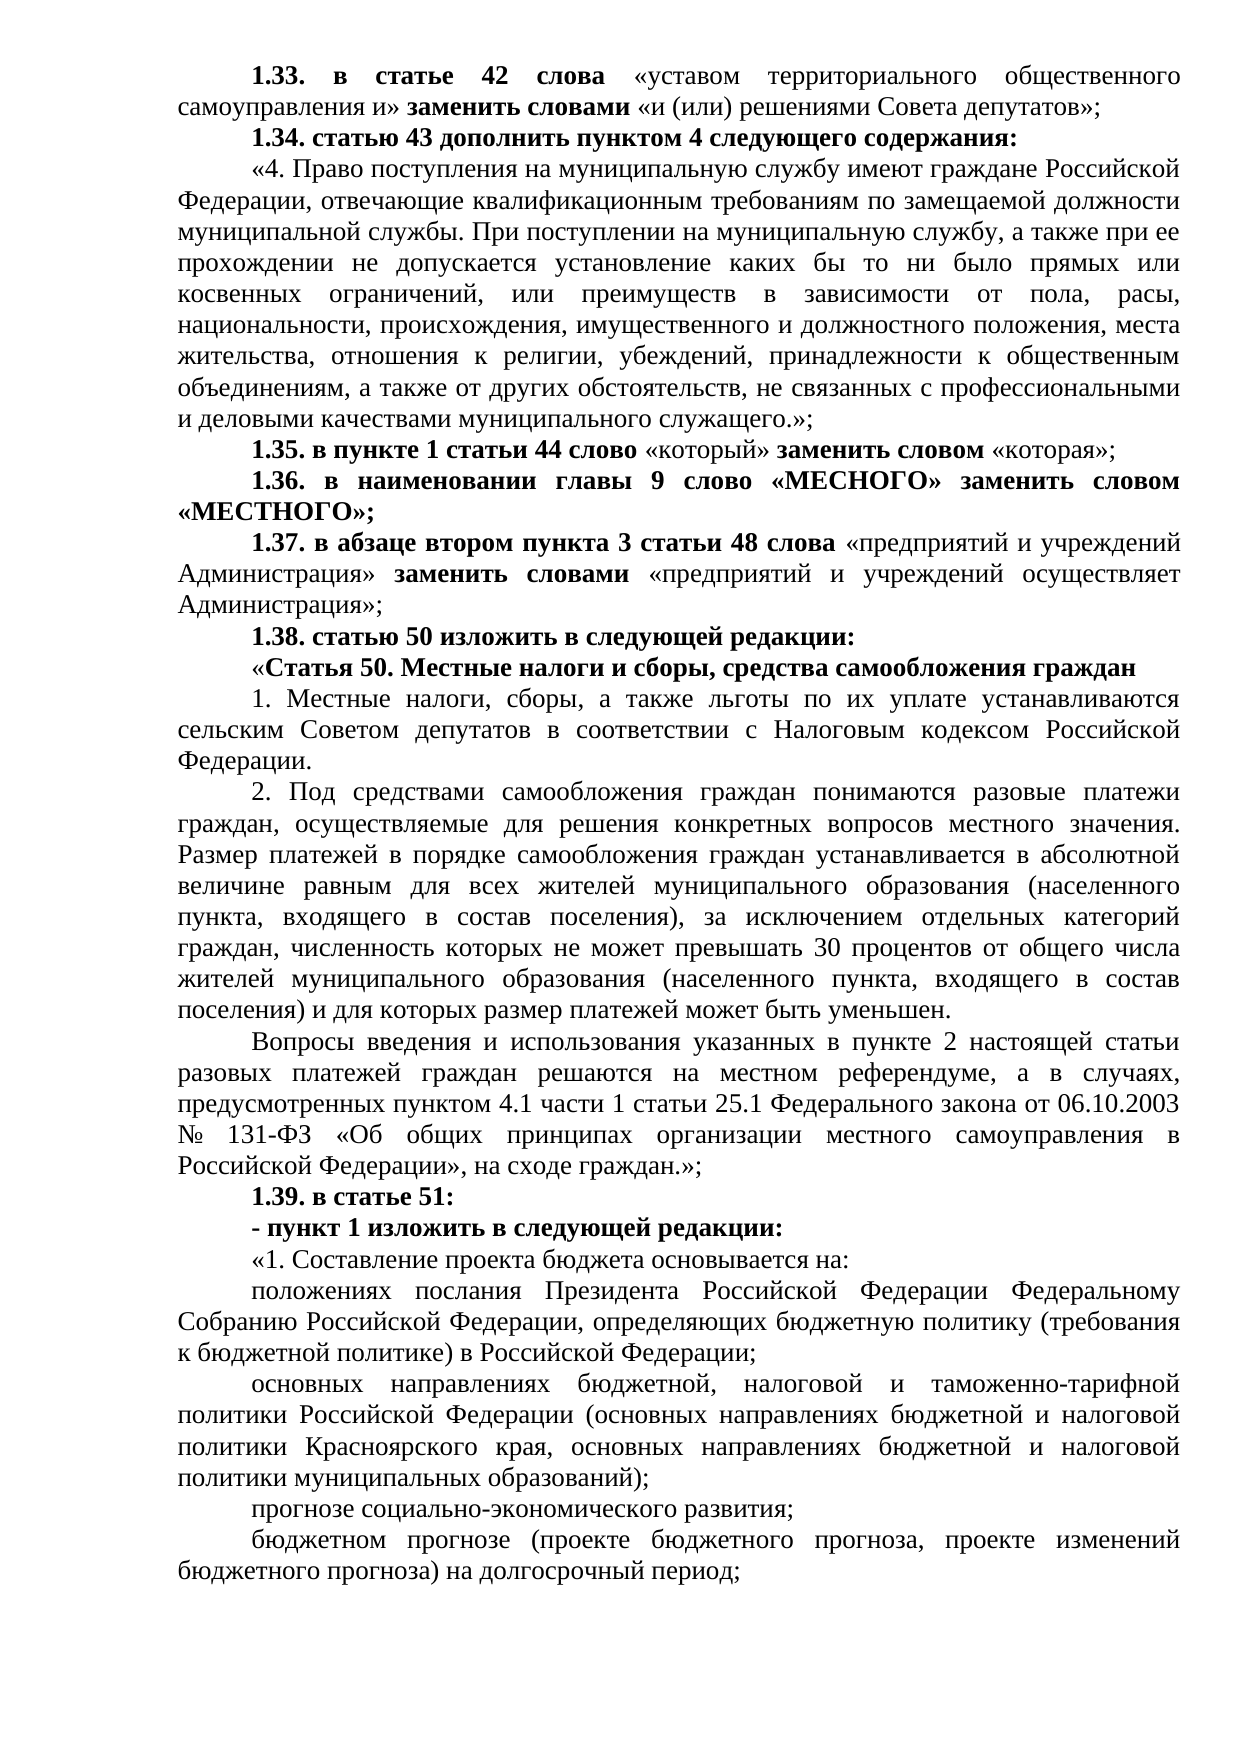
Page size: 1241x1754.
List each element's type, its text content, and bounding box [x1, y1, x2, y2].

text основных направлениях бюджетной, налоговой и таможенно-тарифной политики Российской Федерации (основных направлениях бюджетной и налоговой политики Красноярского края, основных направлениях бюджетной и налоговой политики муниципальных образований); [177, 1367, 1181, 1492]
text 1. Местные налоги, сборы, а также льготы по их уплате устанавливаются сельским Советом депутатов в соответствии с Налоговым кодексом Российской Федерации. [177, 682, 1181, 776]
text 1.36. в наименовании главы 9 слово «МЕСНОГО» заменить словом «МЕСТНОГО»; [177, 464, 1181, 526]
text 1.35. в пункте 1 статьи 44 слово «который» заменить словом «которая»; [177, 433, 1181, 464]
text бюджетном прогнозе (проекте бюджетного прогноза, проекте изменений бюджетного прогноза) на долгосрочный период; [177, 1523, 1181, 1585]
text положениях послания Президента Российской Федерации Федеральному Собранию Российской Федерации, определяющих бюджетную политику (требования к бюджетной политике) в Российской Федерации; [177, 1274, 1181, 1367]
text - пункт 1 изложить в следующей редакции: [177, 1212, 1181, 1243]
text 2. Под средствами самообложения граждан понимаются разовые платежи граждан, осуществляемые для решения конкретных вопросов местного значения. Размер платежей в порядке самообложения граждан устанавливается в абсолютной величине равным для всех жителей муниципального образования (населенного пункта, входящего в состав поселения), за исключением отдельных категорий граждан, численность которых не может превышать 30 процентов от общего числа жителей муниципального образования (населенного пункта, входящего в состав поселения) и для которых размер платежей может быть уменьшен. [177, 776, 1181, 1025]
text «Статья 50. Местные налоги и сборы, средства самообложения граждан [177, 651, 1181, 682]
text 1.38. статью 50 изложить в следующей редакции: [177, 620, 1181, 651]
text 1.39. в статье 51: [177, 1180, 1181, 1212]
text «4. Право поступления на муниципальную службу имеют граждане Российской Федерации, отвечающие квалификационным требованиям по замещаемой должности муниципальной службы. При поступлении на муниципальную службу, а также при ее прохождении не допускается установление каких бы то ни было прямых или косвенных ограничений, или преимуществ в зависимости от пола, расы, национальности, происхождения, имущественного и должностного положения, места жительства, отношения к религии, убеждений, принадлежности к общественным объединениям, а также от других обстоятельств, не связанных с профессиональными и деловыми качествами муниципального служащего.»; [177, 153, 1181, 433]
text «1. Составление проекта бюджета основывается на: [177, 1243, 1181, 1274]
text 1.37. в абзаце втором пункта 3 статьи 48 слова «предприятий и учреждений Администрация» заменить словами «предприятий и учреждений осуществляет Администрация»; [177, 526, 1181, 620]
text Вопросы введения и использования указанных в пункте 2 настоящей статьи разовых платежей граждан решаются на местном референдуме, а в случаях, предусмотренных пунктом 4.1 части 1 статьи 25.1 Федерального закона от 06.10.2003 № 131-ФЗ «Об общих принципах организации местного самоуправления в Российской Федерации», на сходе граждан.»; [177, 1025, 1181, 1180]
text прогнозе социально-экономического развития; [177, 1492, 1181, 1523]
text 1.33. в статье 42 слова «уставом территориального общественного самоуправления и» заменить словами «и (или) решениями Совета депутатов»; [177, 59, 1181, 121]
text 1.34. статью 43 дополнить пунктом 4 следующего содержания: [177, 121, 1181, 153]
